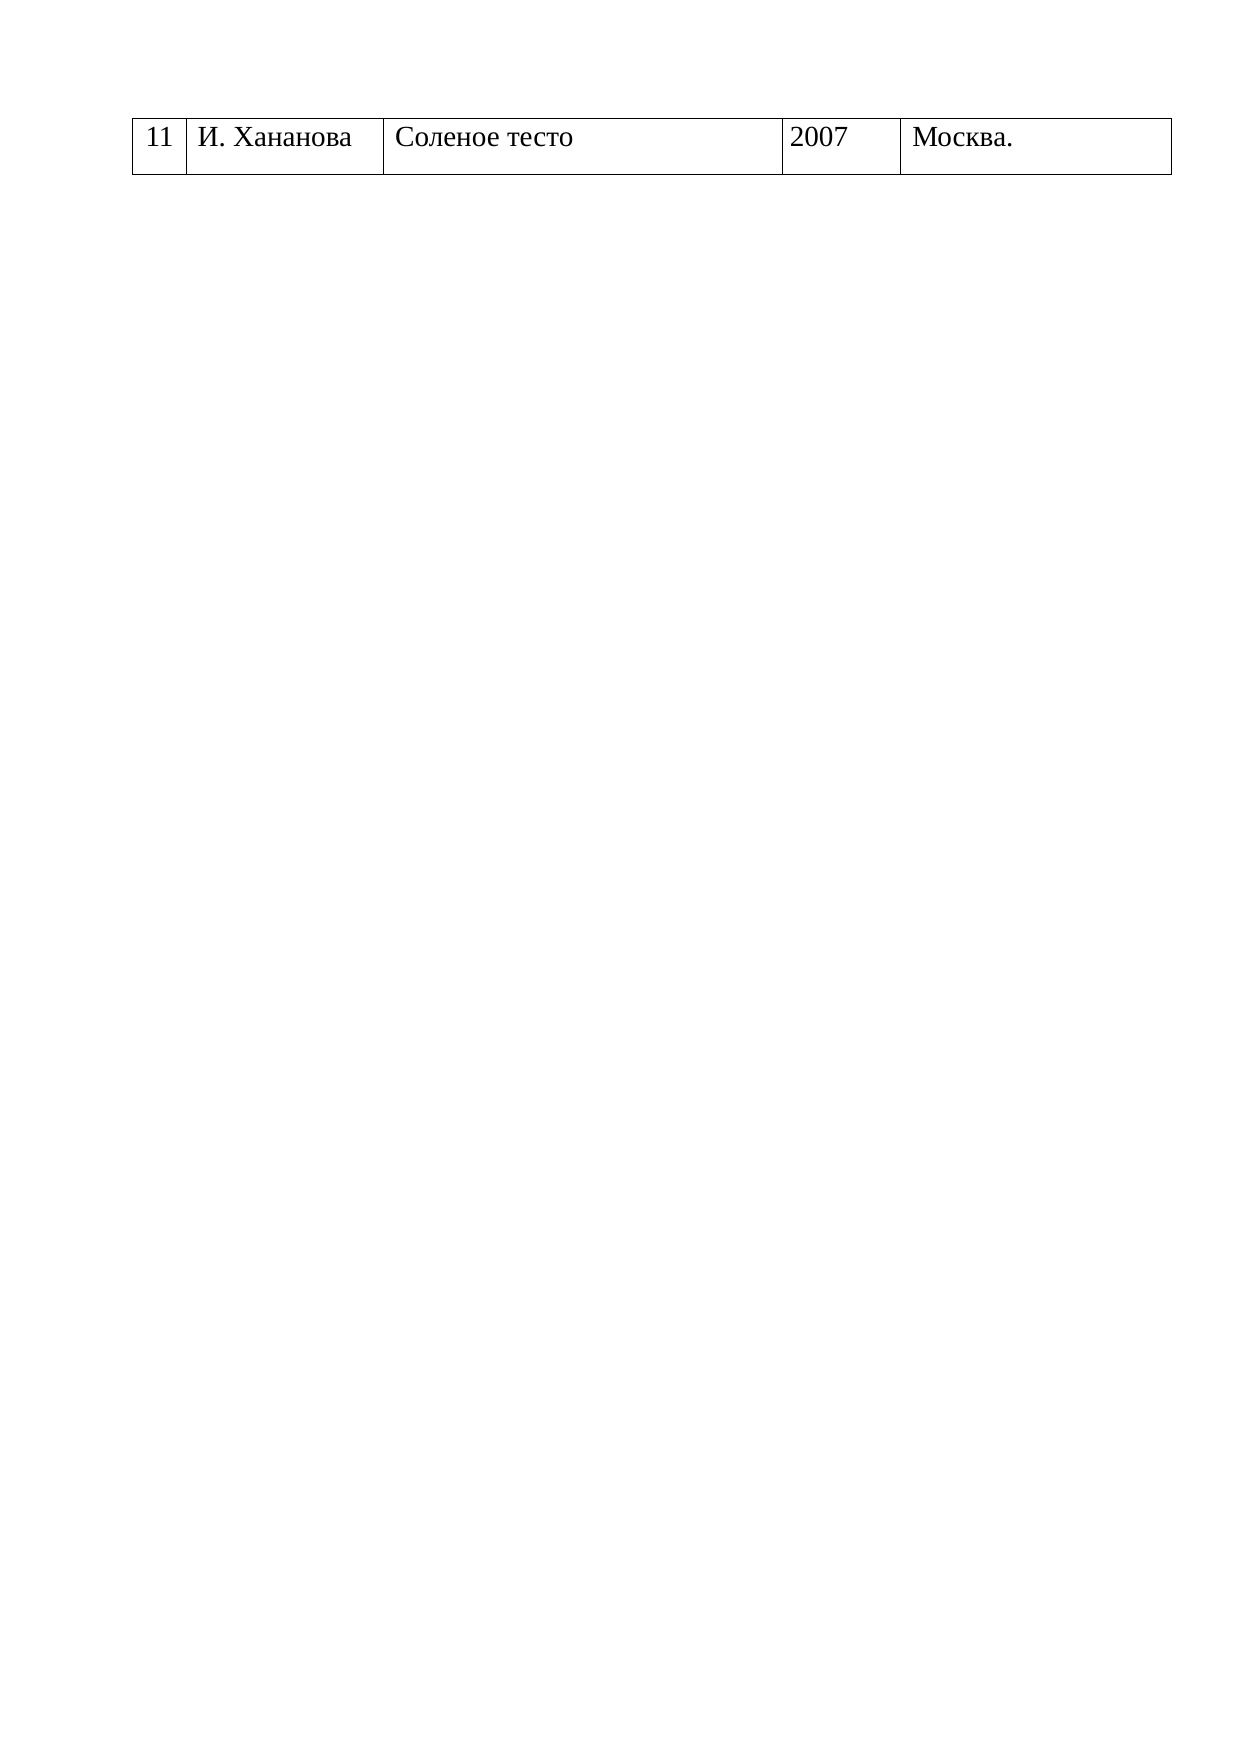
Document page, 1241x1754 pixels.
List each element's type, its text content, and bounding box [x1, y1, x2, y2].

table_cell 2007 [783, 119, 900, 173]
table_cell Москва. [901, 119, 1171, 173]
table_cell И. Хананова [187, 119, 383, 173]
table_cell 11 [133, 119, 186, 173]
table_cell Соленое тесто [384, 119, 782, 173]
